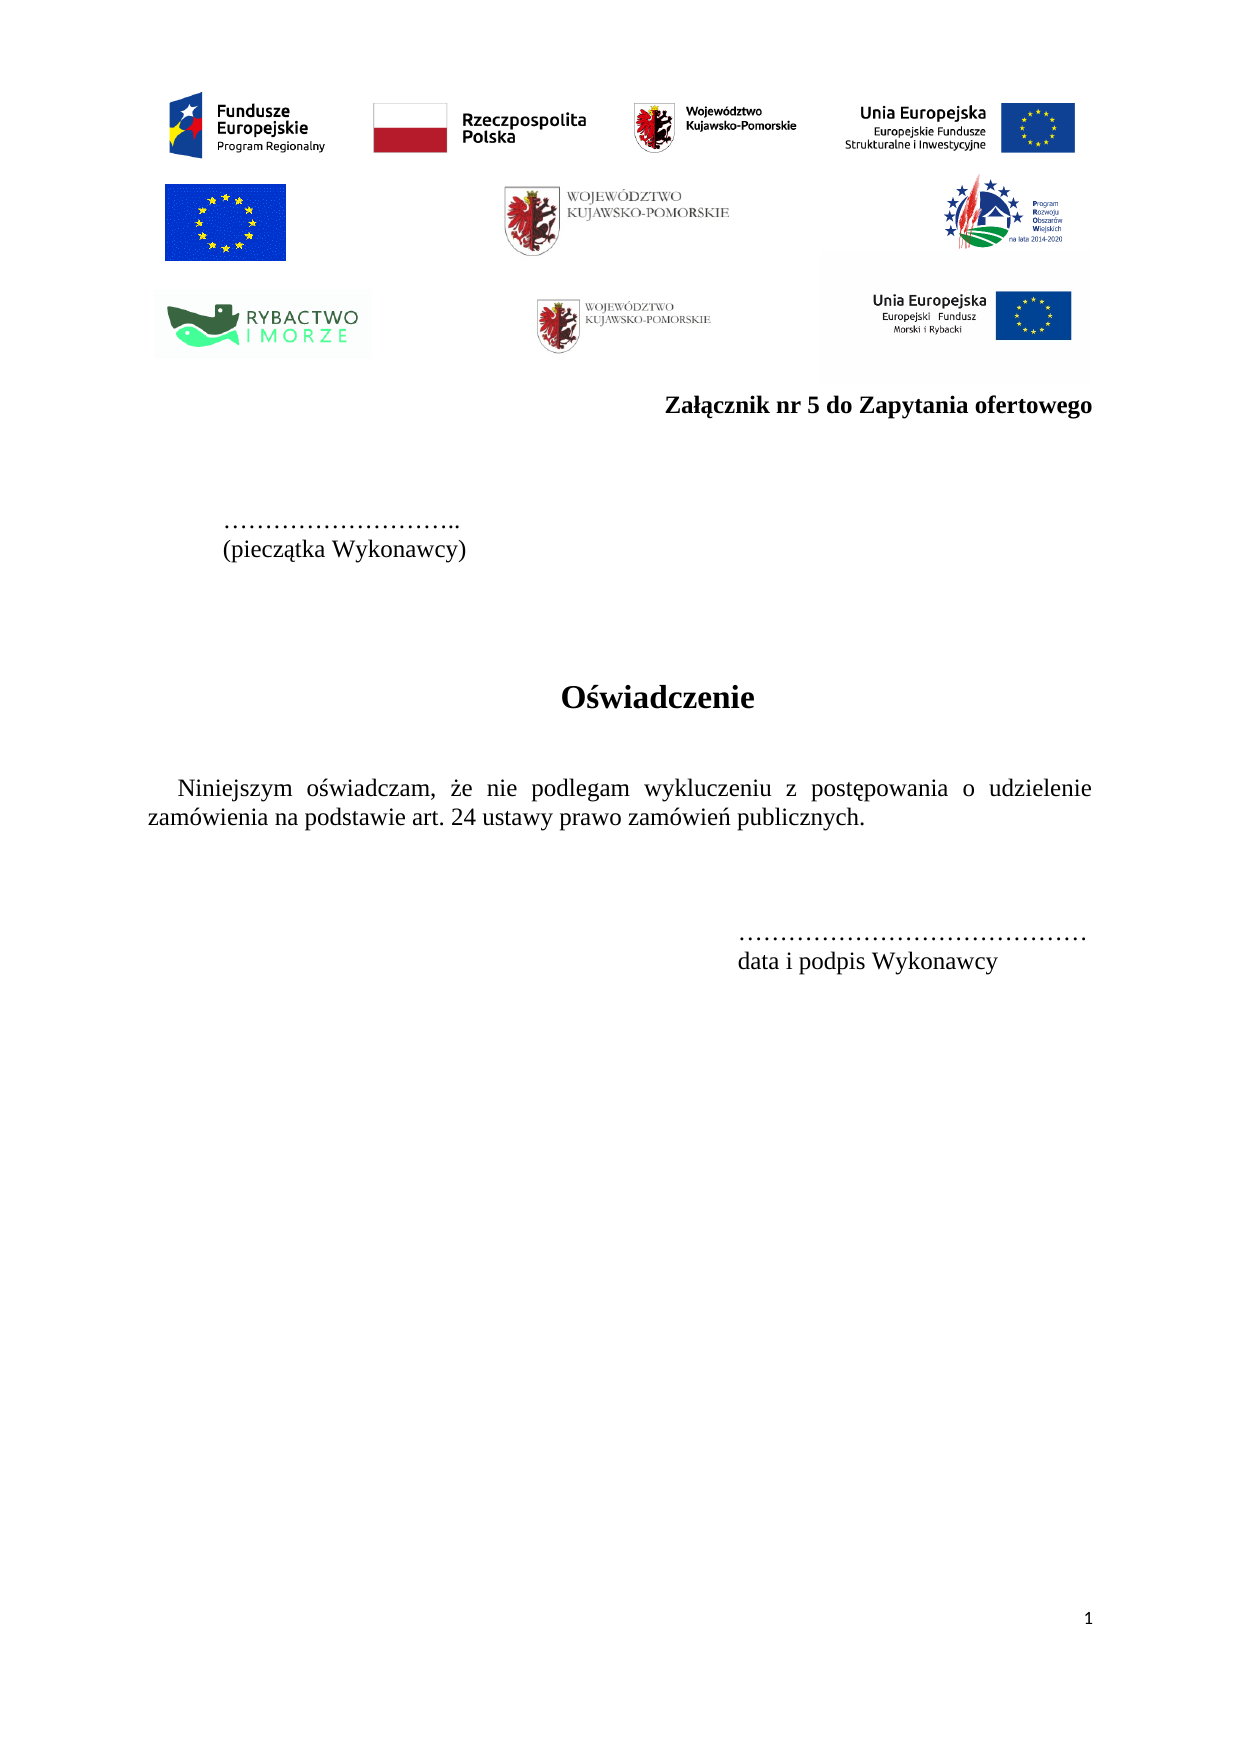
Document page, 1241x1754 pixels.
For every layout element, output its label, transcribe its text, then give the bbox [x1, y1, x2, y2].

text Oświadczenie [223, 677, 1093, 716]
text (pieczątka Wykonawcy) [223, 534, 1093, 562]
text …………………………………… [738, 917, 1093, 946]
text data i podpis Wykonawcy [738, 946, 1093, 974]
text ……………………….. [223, 505, 1093, 534]
text Załącznik nr 5 do Zapytania ofertowego [223, 390, 1093, 419]
text Niniejszym oświadczam, że nie podlegam wykluczeniu z postępowania o udzielenie zamówienia na podstawie art. 24 ustawy prawo zamówień publicznych. [148, 773, 1093, 831]
